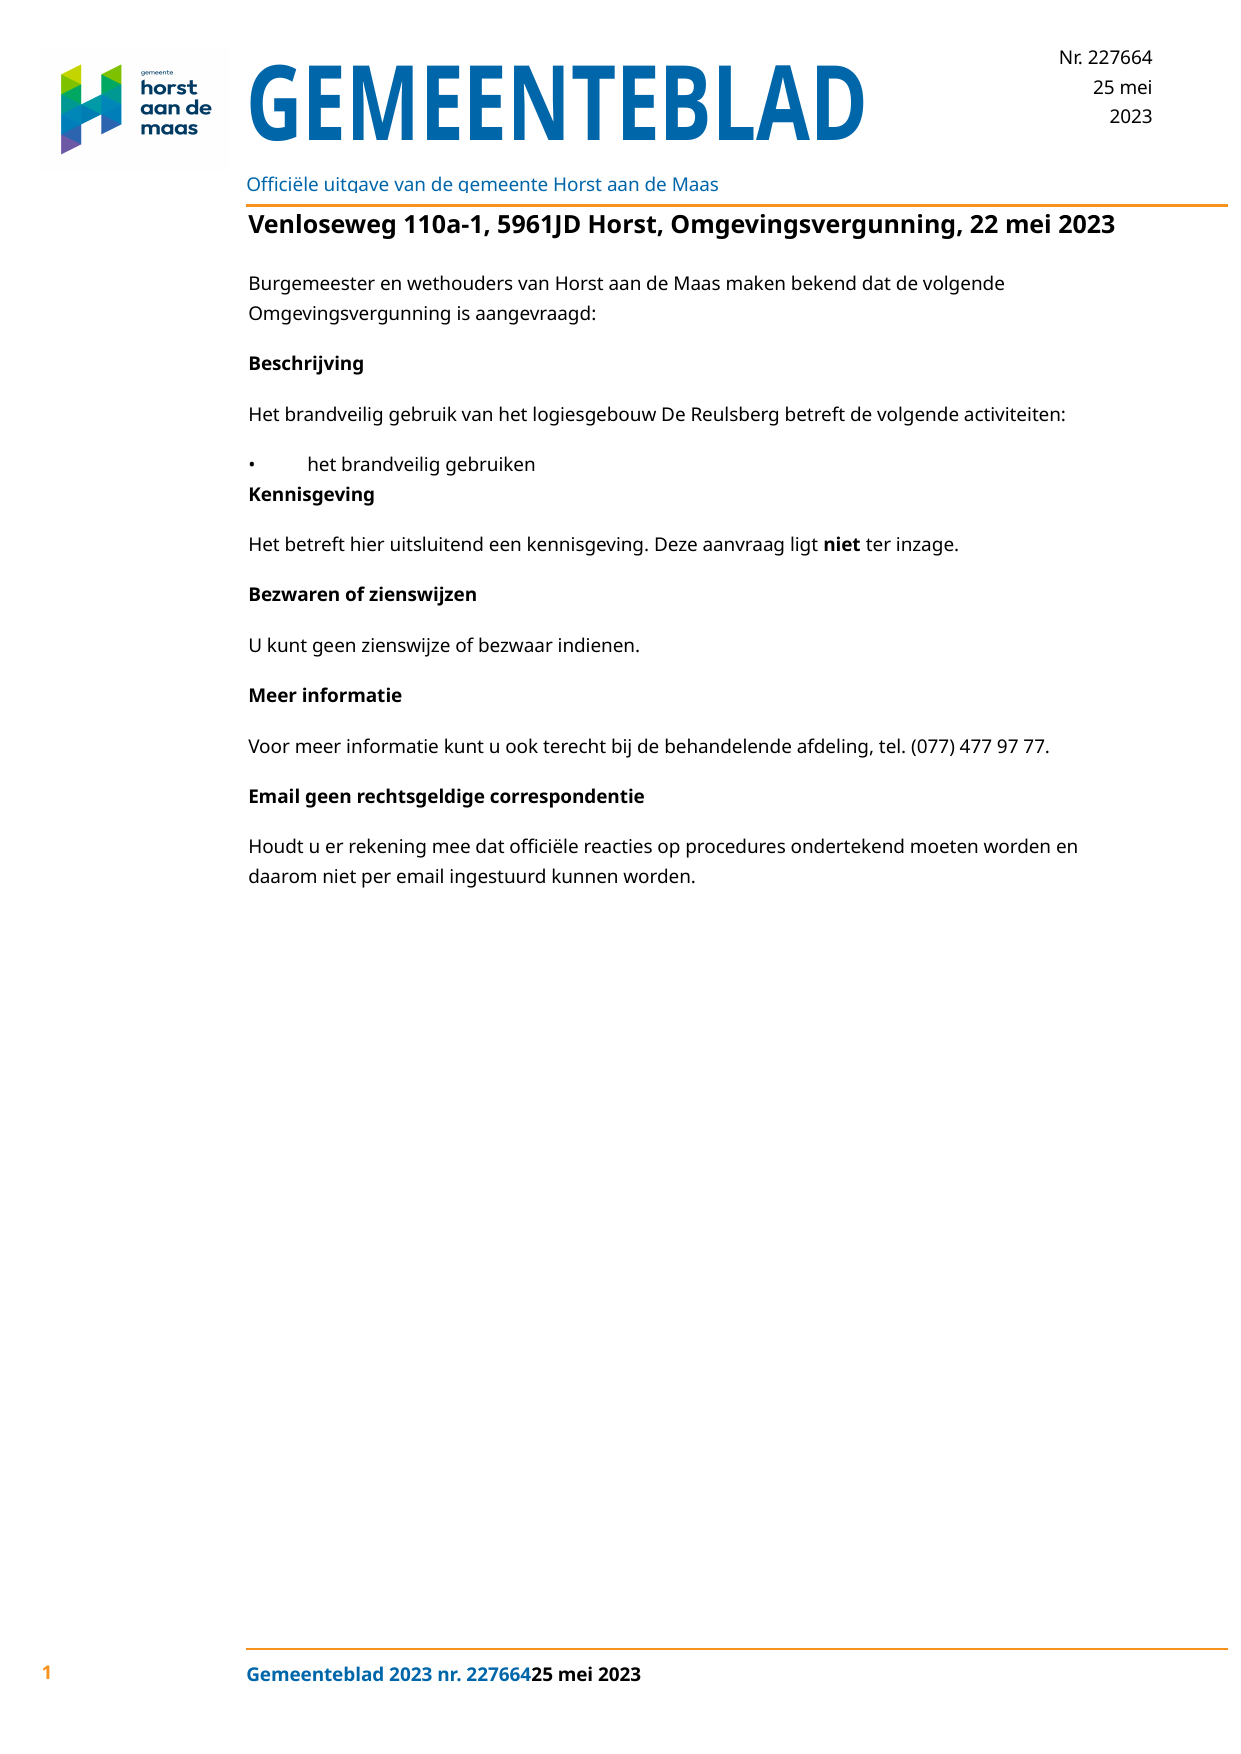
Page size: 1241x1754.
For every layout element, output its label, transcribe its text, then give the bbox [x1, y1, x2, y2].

text U kunt geen zienswijze of bezwaar indienen. [248, 632, 1152, 658]
text Beschrijving [248, 350, 1152, 376]
picture [41, 47, 231, 172]
text Meer informatie [248, 682, 1152, 708]
text Email geen rechtsgeldige correspondentie [248, 783, 1152, 809]
text Voor meer informatie kunt u ook terecht bij de behandelende afdeling, tel. (077) 477 97 77. [248, 733, 1152, 758]
text Venloseweg 110a-1, 5961JD Horst, Omgevingsvergunning, 22 mei 2023 [248, 207, 1152, 241]
text Houdt u er rekening mee dat officiële reacties op procedures ondertekend moeten worden en daarom niet per email ingestuurd kunnen worden. [248, 834, 1152, 889]
text Burgemeester en wethouders van Horst aan de Maas maken bekend dat de volgende Omgevingsvergunning is aangevraagd: [248, 270, 1152, 326]
text Het brandveilig gebruik van het logiesgebouw De Reulsberg betreft de volgende activiteiten: [248, 401, 1152, 426]
text Het betreft hier uitsluitend een kennisgeving. Deze aanvraag ligt niet ter inzage. [248, 531, 1152, 557]
text Kennisgeving [248, 481, 1152, 506]
list het brandveilig gebruiken [248, 451, 1152, 477]
text Bezwaren of zienswijzen [248, 582, 1152, 607]
